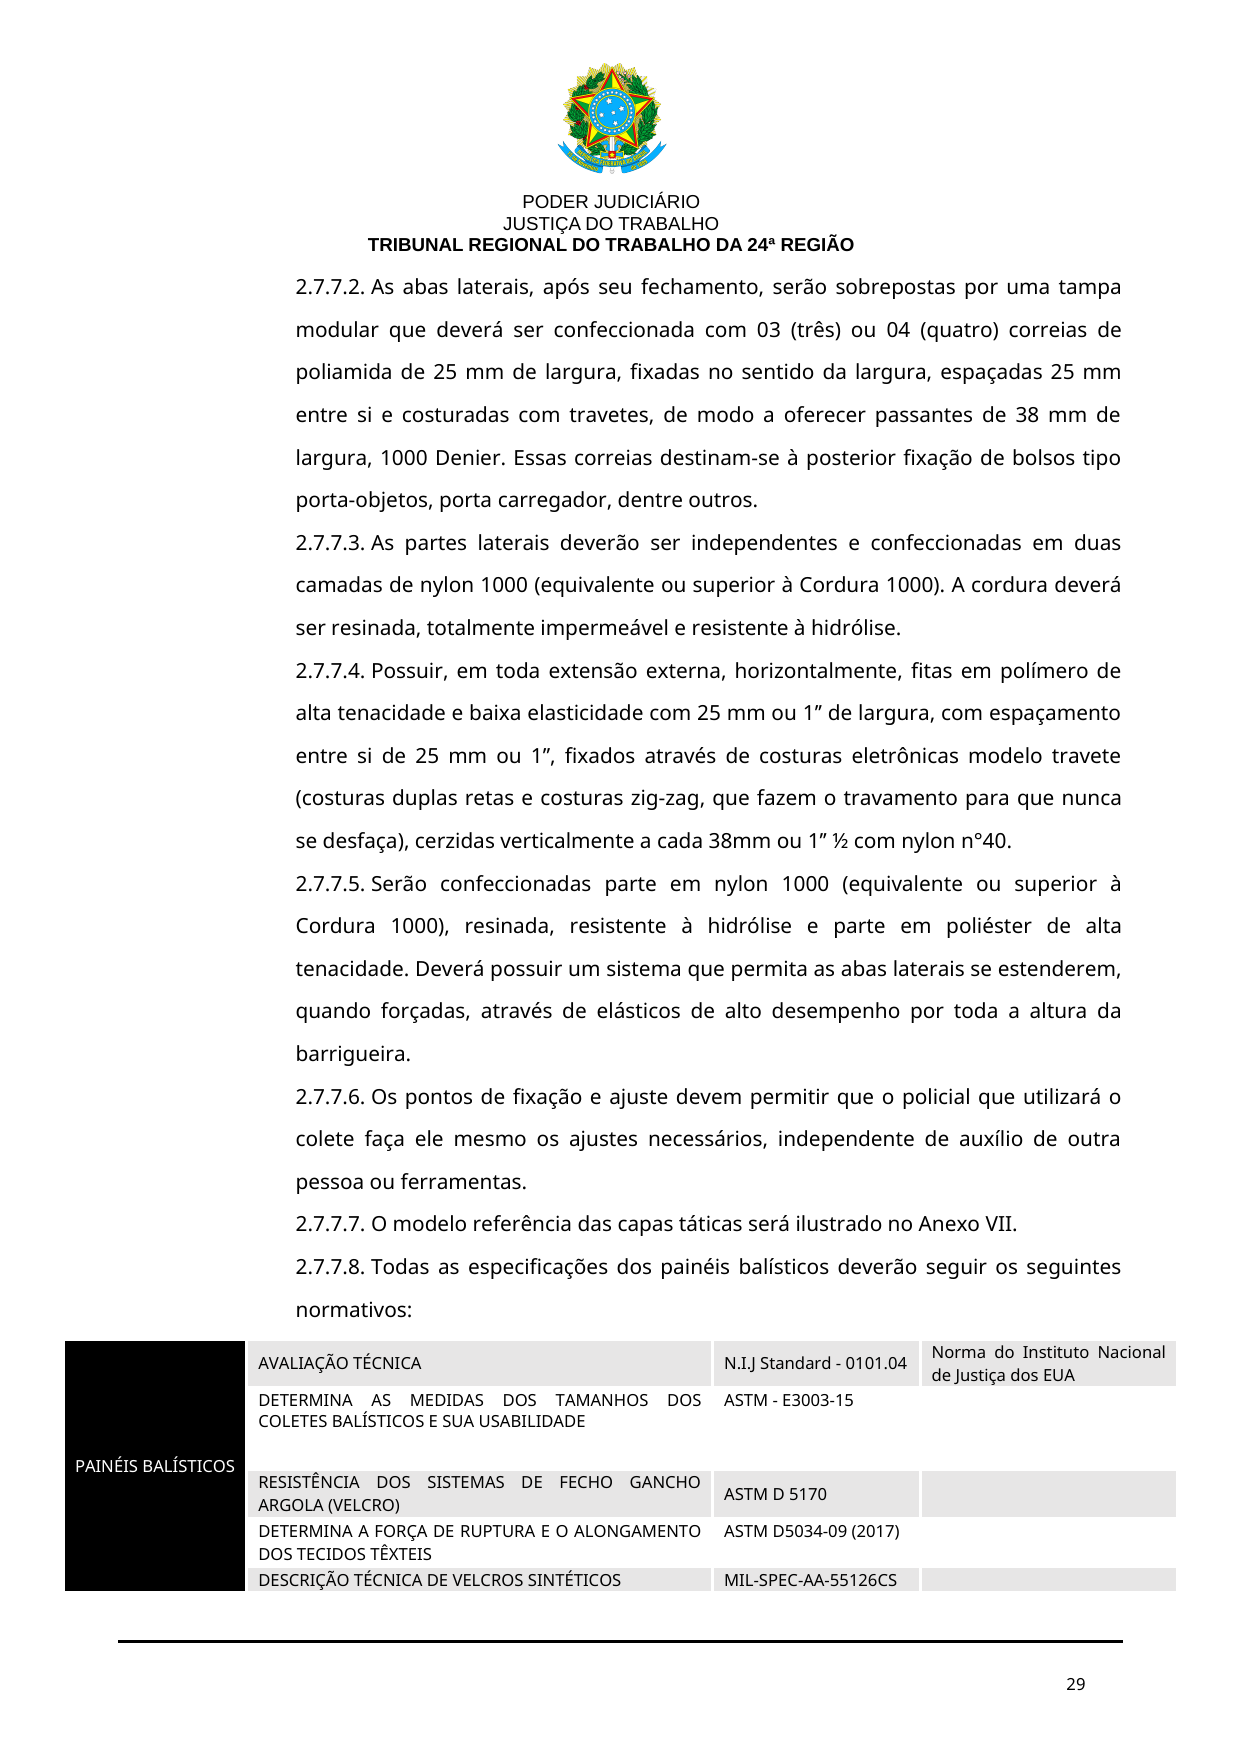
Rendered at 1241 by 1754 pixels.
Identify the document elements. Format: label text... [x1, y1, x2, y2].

list Os pontos de fixação e ajuste devem permitir que o policial que utilizará o colete faça ele mesmo os ajustes necessários, independente de auxílio de outra pessoa ou ferramentas. [295, 1082, 1123, 1195]
table_cell ASTM - E3003-15 [713, 1389, 920, 1468]
list Serão confeccionadas parte em nylon 1000 (equivalente ou superior à Cordura 1000), resinada, resistente à hidrólise e parte em poliéster de alta tenacidade. Deverá possuir um sistema que permita as abas laterais se estenderem, quando forçadas, através de elásticos de alto desempenho por toda a altura da barrigueira. [295, 869, 1123, 1068]
table_cell DETERMINA A FORÇA DE RUPTURA E O ALONGAMENTO DOS TECIDOS TÊXTEIS [248, 1520, 713, 1565]
table_cell MIL-SPEC-AA-55126CS [714, 1568, 919, 1591]
table_cell [922, 1568, 1176, 1591]
table_cell ASTM D5034-09 (2017) [713, 1520, 920, 1565]
table_cell ASTM D 5170 [714, 1471, 919, 1517]
table_cell DETERMINA AS MEDIDAS DOS TAMANHOS DOS COLETES BALÍSTICOS E SUA USABILIDADE [248, 1389, 713, 1468]
table_cell DESCRIÇÃO TÉCNICA DE VELCROS SINTÉTICOS [248, 1568, 711, 1591]
table_header Norma do Instituto Nacional de Justiça dos EUA [922, 1341, 1176, 1386]
list O modelo referência das capas táticas será ilustrado no Anexo VII. [295, 1209, 1123, 1238]
list Possuir, em toda extensão externa, horizontalmente, fitas em polímero de alta tenacidade e baixa elasticidade com 25 mm ou 1’’ de largura, com espaçamento entre si de 25 mm ou 1’’, fixados através de costuras eletrônicas modelo travete (costuras duplas retas e costuras zig-zag, que fazem o travamento para que nunca se desfaça), cerzidas verticalmente a cada 38mm ou 1’’ ½ com nylon n°40. [295, 656, 1123, 854]
list As abas laterais, após seu fechamento, serão sobrepostas por uma tampa modular que deverá ser confeccionada com 03 (três) ou 04 (quatro) correias de poliamida de 25 mm de largura, fixadas no sentido da largura, espaçadas 25 mm entre si e costuradas com travetes, de modo a oferecer passantes de 38 mm de largura, 1000 Denier. Essas correias destinam-se à posterior fixação de bolsos tipo porta-objetos, porta carregador, dentre outros. [295, 272, 1123, 514]
table_header AVALIAÇÃO TÉCNICA [248, 1341, 711, 1386]
list Todas as especificações dos painéis balísticos deverão seguir os seguintes normativos: [295, 1252, 1123, 1323]
table_cell RESISTÊNCIA DOS SISTEMAS DE FECHO GANCHO ARGOLA (VELCRO) [248, 1471, 711, 1517]
table_header PAINÉIS BALÍSTICOS [65, 1341, 245, 1591]
table_header N.I.J Standard - 0101.04 [714, 1341, 919, 1386]
table_cell [922, 1471, 1176, 1517]
list As partes laterais deverão ser independentes e confeccionadas em duas camadas de nylon 1000 (equivalente ou superior à Cordura 1000). A cordura deverá ser resinada, totalmente impermeável e resistente à hidrólise. [295, 528, 1123, 642]
table_cell [920, 1389, 1177, 1468]
table_cell [920, 1520, 1177, 1565]
